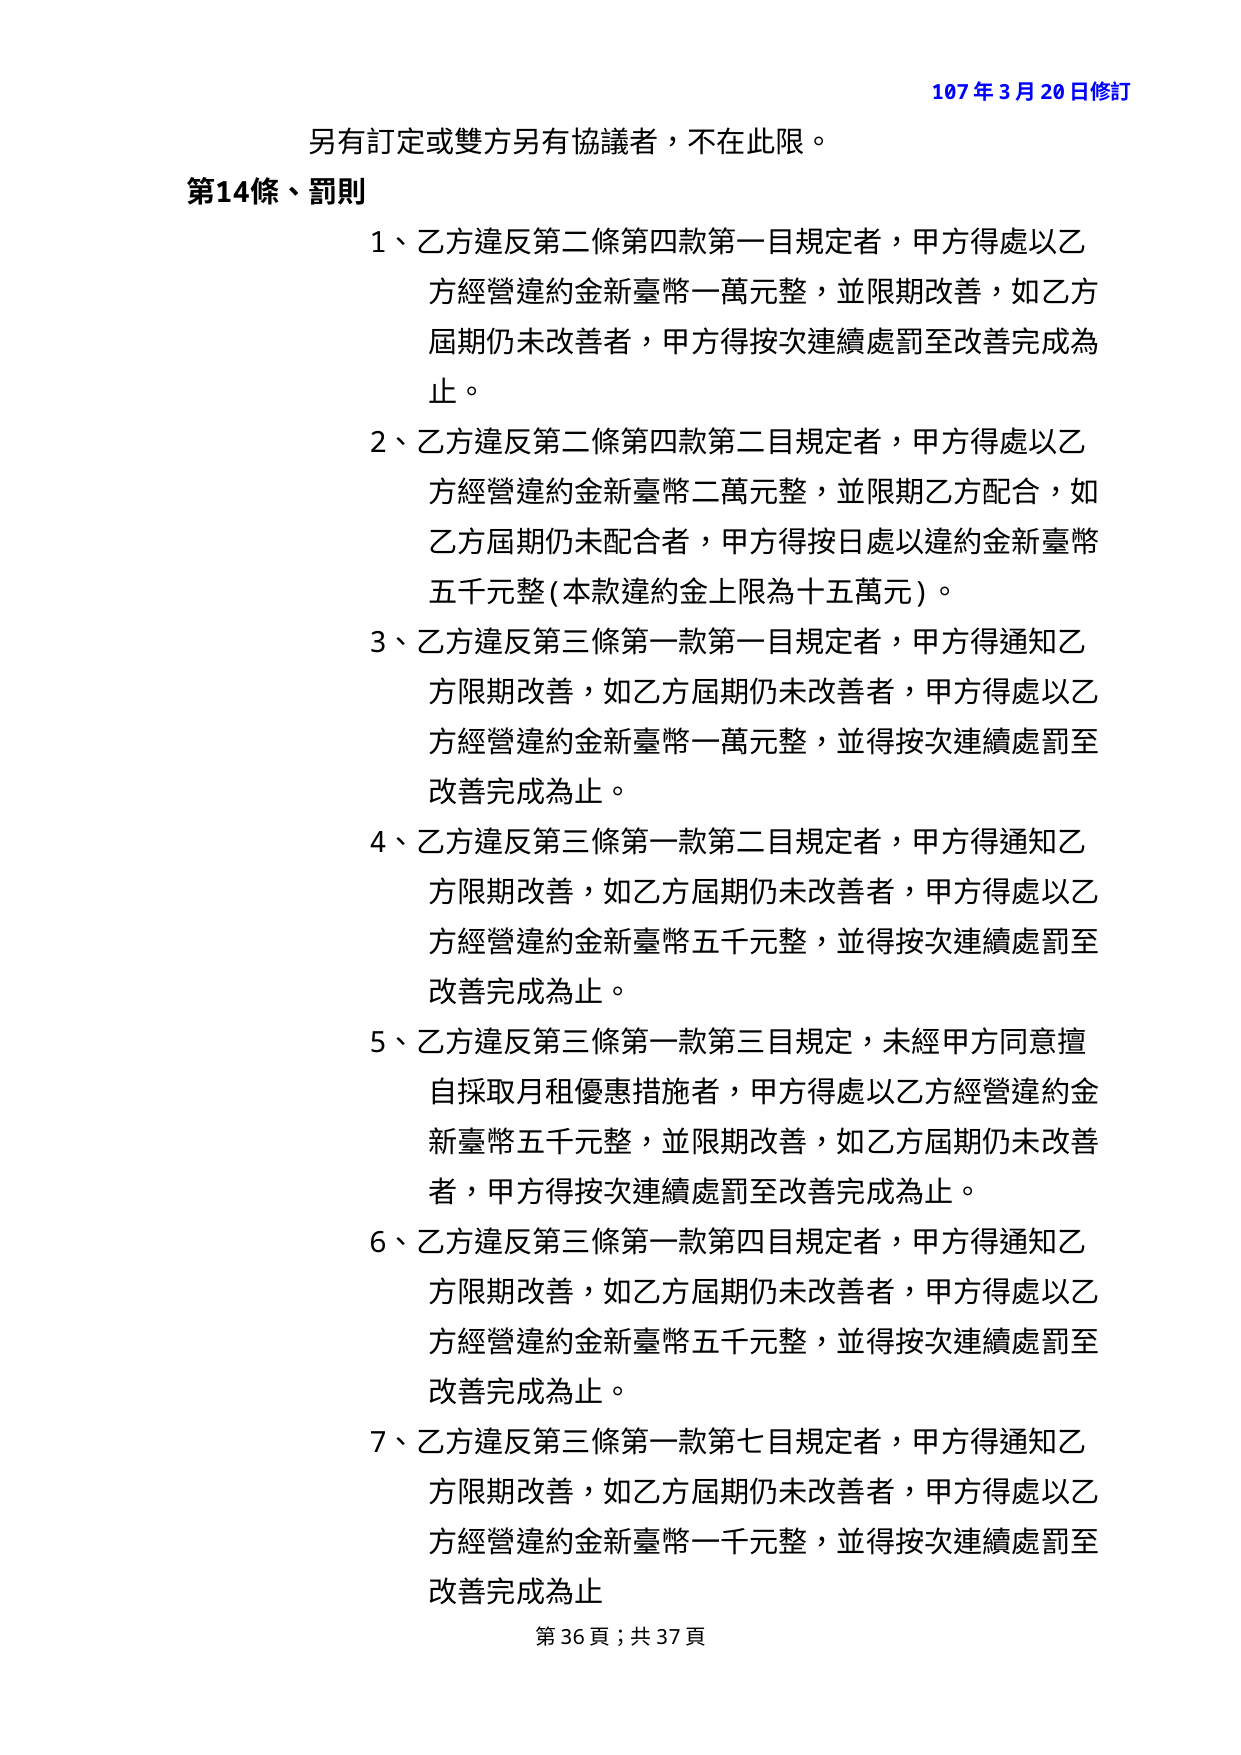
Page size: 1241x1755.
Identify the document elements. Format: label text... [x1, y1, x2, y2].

list 乙方違反第三條第一款第四目規定者，甲方得通知乙方限期改善，如乙方屆期仍未改善者，甲方得處以乙方經營違約金新臺幣五千元整，並得按次連續處罰至改善完成為止。 [254, 1213, 1104, 1413]
list 乙方違反第三條第一款第二目規定者，甲方得通知乙方限期改善，如乙方屆期仍未改善者，甲方得處以乙方經營違約金新臺幣五千元整，並得按次連續處罰至改善完成為止。 [254, 813, 1104, 1013]
list 罰則 [186, 163, 1104, 213]
list 乙方違反第三條第一款第一目規定者，甲方得通知乙方限期改善，如乙方屆期仍未改善者，甲方得處以乙方經營違約金新臺幣一萬元整，並得按次連續處罰至改善完成為止。 [254, 613, 1104, 813]
list 乙方違反第三條第一款第七目規定者，甲方得通知乙方限期改善，如乙方屆期仍未改善者，甲方得處以乙方經營違約金新臺幣一千元整，並得按次連續處罰至改善完成為止 [254, 1413, 1104, 1613]
text 另有訂定或雙方另有協議者，不在此限。 [308, 113, 1104, 163]
list 乙方違反第二條第四款第二目規定者，甲方得處以乙方經營違約金新臺幣二萬元整，並限期乙方配合，如乙方屆期仍未配合者，甲方得按日處以違約金新臺幣五千元整(本款違約金上限為十五萬元)。 [254, 413, 1104, 613]
list 乙方違反第三條第一款第三目規定，未經甲方同意擅自採取月租優惠措施者，甲方得處以乙方經營違約金新臺幣五千元整，並限期改善，如乙方屆期仍未改善者，甲方得按次連續處罰至改善完成為止。 [254, 1013, 1104, 1213]
list 乙方違反第二條第四款第一目規定者，甲方得處以乙方經營違約金新臺幣一萬元整，並限期改善，如乙方屆期仍未改善者，甲方得按次連續處罰至改善完成為止。 [254, 213, 1104, 413]
